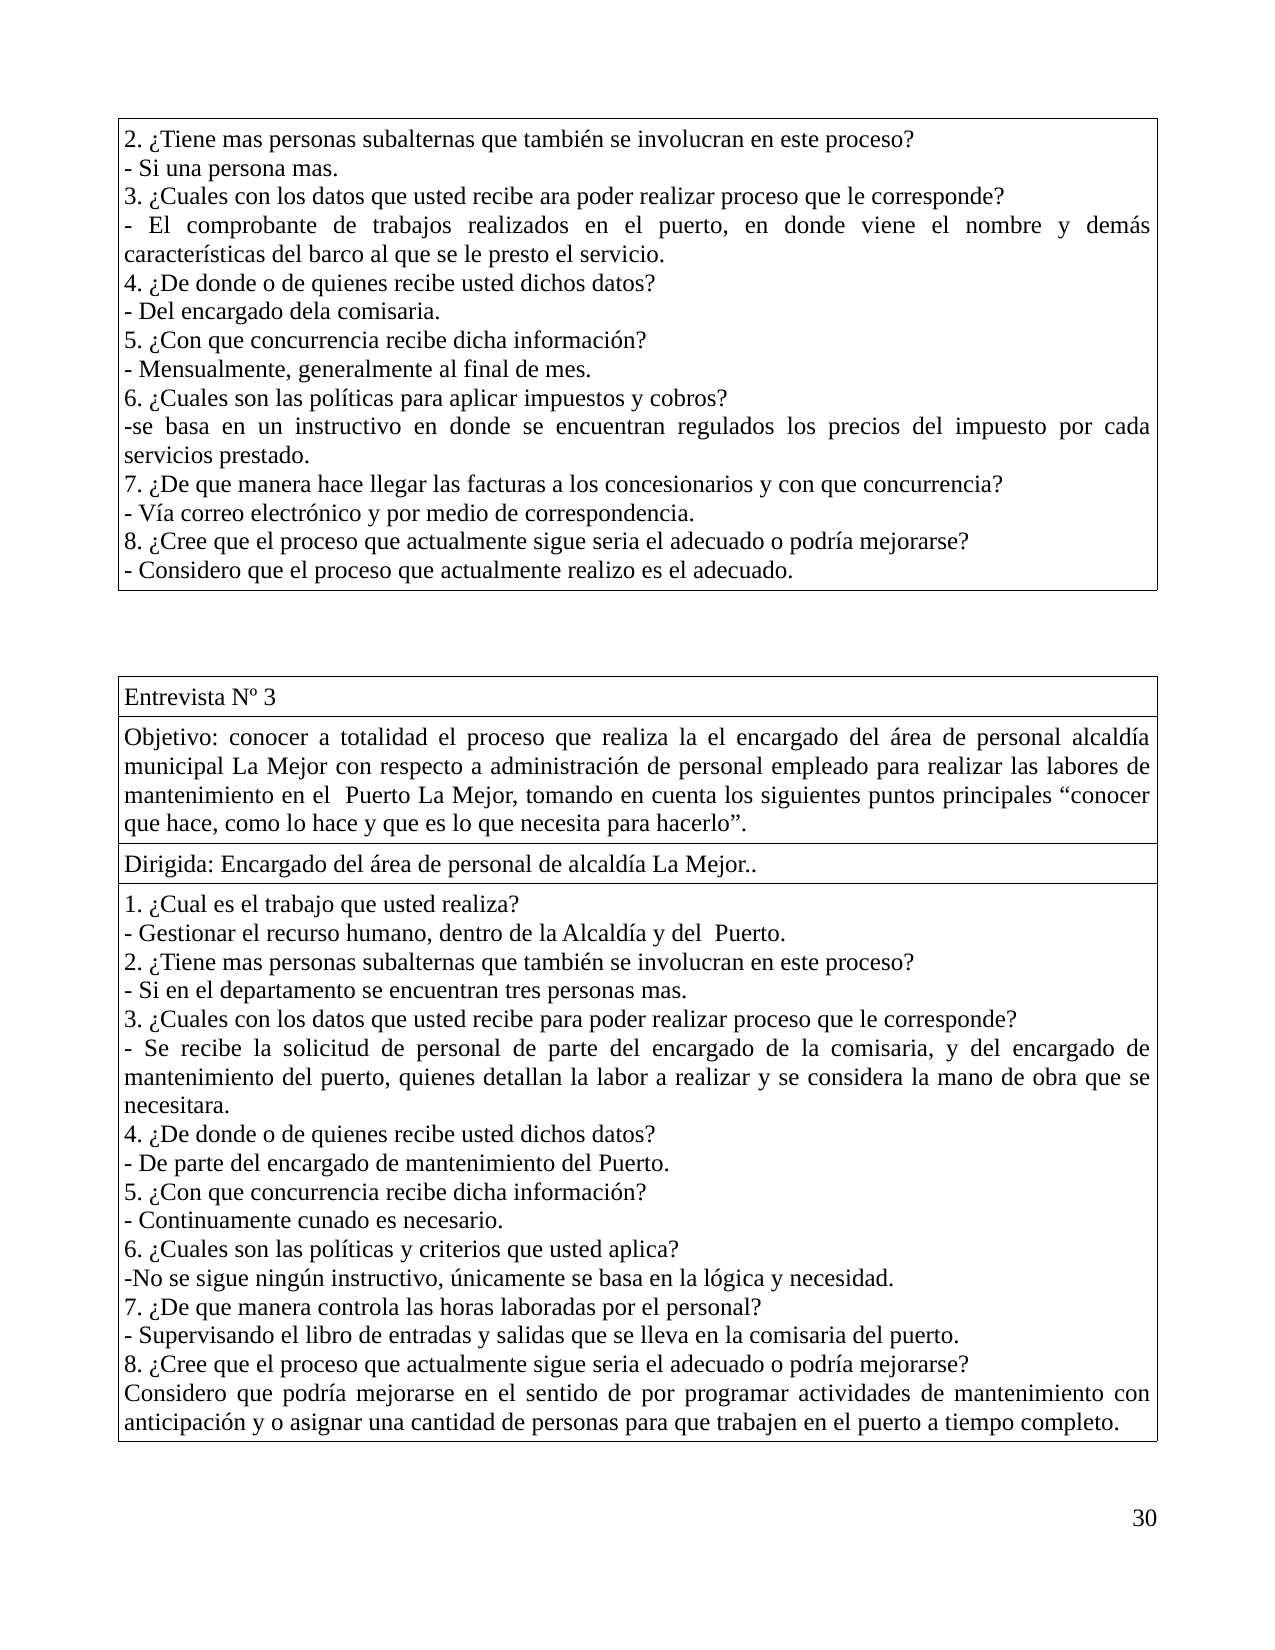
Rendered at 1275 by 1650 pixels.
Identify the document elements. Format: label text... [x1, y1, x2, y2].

table_cell 1. ¿Cual es el trabajo que usted realiza? - Gestionar el recurso humano, dentro de la Alcaldía y del Puerto. 2. ¿Tiene mas personas subalternas que también se involucran en este proceso? - Si en el departamento se encuentran tres personas mas. 3. ¿Cuales con los datos que usted recibe para poder realizar proceso que le corresponde? - Se recibe la solicitud de personal de parte del encargado de la comisaria, y del encargado de mantenimiento del puerto, quienes detallan la labor a realizar y se considera la mano de obra que se necesitara. 4. ¿De donde o de quienes recibe usted dichos datos? - De parte del encargado de mantenimiento del Puerto. 5. ¿Con que concurrencia recibe dicha información? - Continuamente cunado es necesario. 6. ¿Cuales son las políticas y criterios que usted aplica? -No se sigue ningún instructivo, únicamente se basa en la lógica y necesidad. 7. ¿De que manera controla las horas laboradas por el personal? - Supervisando el libro de entradas y salidas que se lleva en la comisaria del puerto. 8. ¿Cree que el proceso que actualmente sigue seria el adecuado o podría mejorarse? Considero que podría mejorarse en el sentido de por programar actividades de mantenimiento con anticipación y o asignar una cantidad de personas para que trabajen en el puerto a tiempo completo. [119, 884, 1157, 1441]
table_cell Dirigida: Encargado del área de personal de alcaldía La Mejor.. [119, 844, 1157, 883]
table_cell Objetivo: conocer a totalidad el proceso que realiza la el encargado del área de personal alcaldía municipal La Mejor con respecto a administración de personal empleado para realizar las labores de mantenimiento en el Puerto La Mejor, tomando en cuenta los siguientes puntos principales “conocer que hace, como lo hace y que es lo que necesita para hacerlo”. [119, 717, 1157, 843]
table_cell 2. ¿Tiene mas personas subalternas que también se involucran en este proceso? - Si una persona mas. 3. ¿Cuales con los datos que usted recibe ara poder realizar proceso que le corresponde? - El comprobante de trabajos realizados en el puerto, en donde viene el nombre y demás características del barco al que se le presto el servicio. 4. ¿De donde o de quienes recibe usted dichos datos? - Del encargado dela comisaria. 5. ¿Con que concurrencia recibe dicha información? - Mensualmente, generalmente al final de mes. 6. ¿Cuales son las políticas para aplicar impuestos y cobros? -se basa en un instructivo en donde se encuentran regulados los precios del impuesto por cada servicios prestado. 7. ¿De que manera hace llegar las facturas a los concesionarios y con que concurrencia? - Vía correo electrónico y por medio de correspondencia. 8. ¿Cree que el proceso que actualmente sigue seria el adecuado o podría mejorarse? - Considero que el proceso que actualmente realizo es el adecuado. [119, 119, 1157, 590]
table_header Entrevista Nº 3 [119, 677, 1157, 716]
